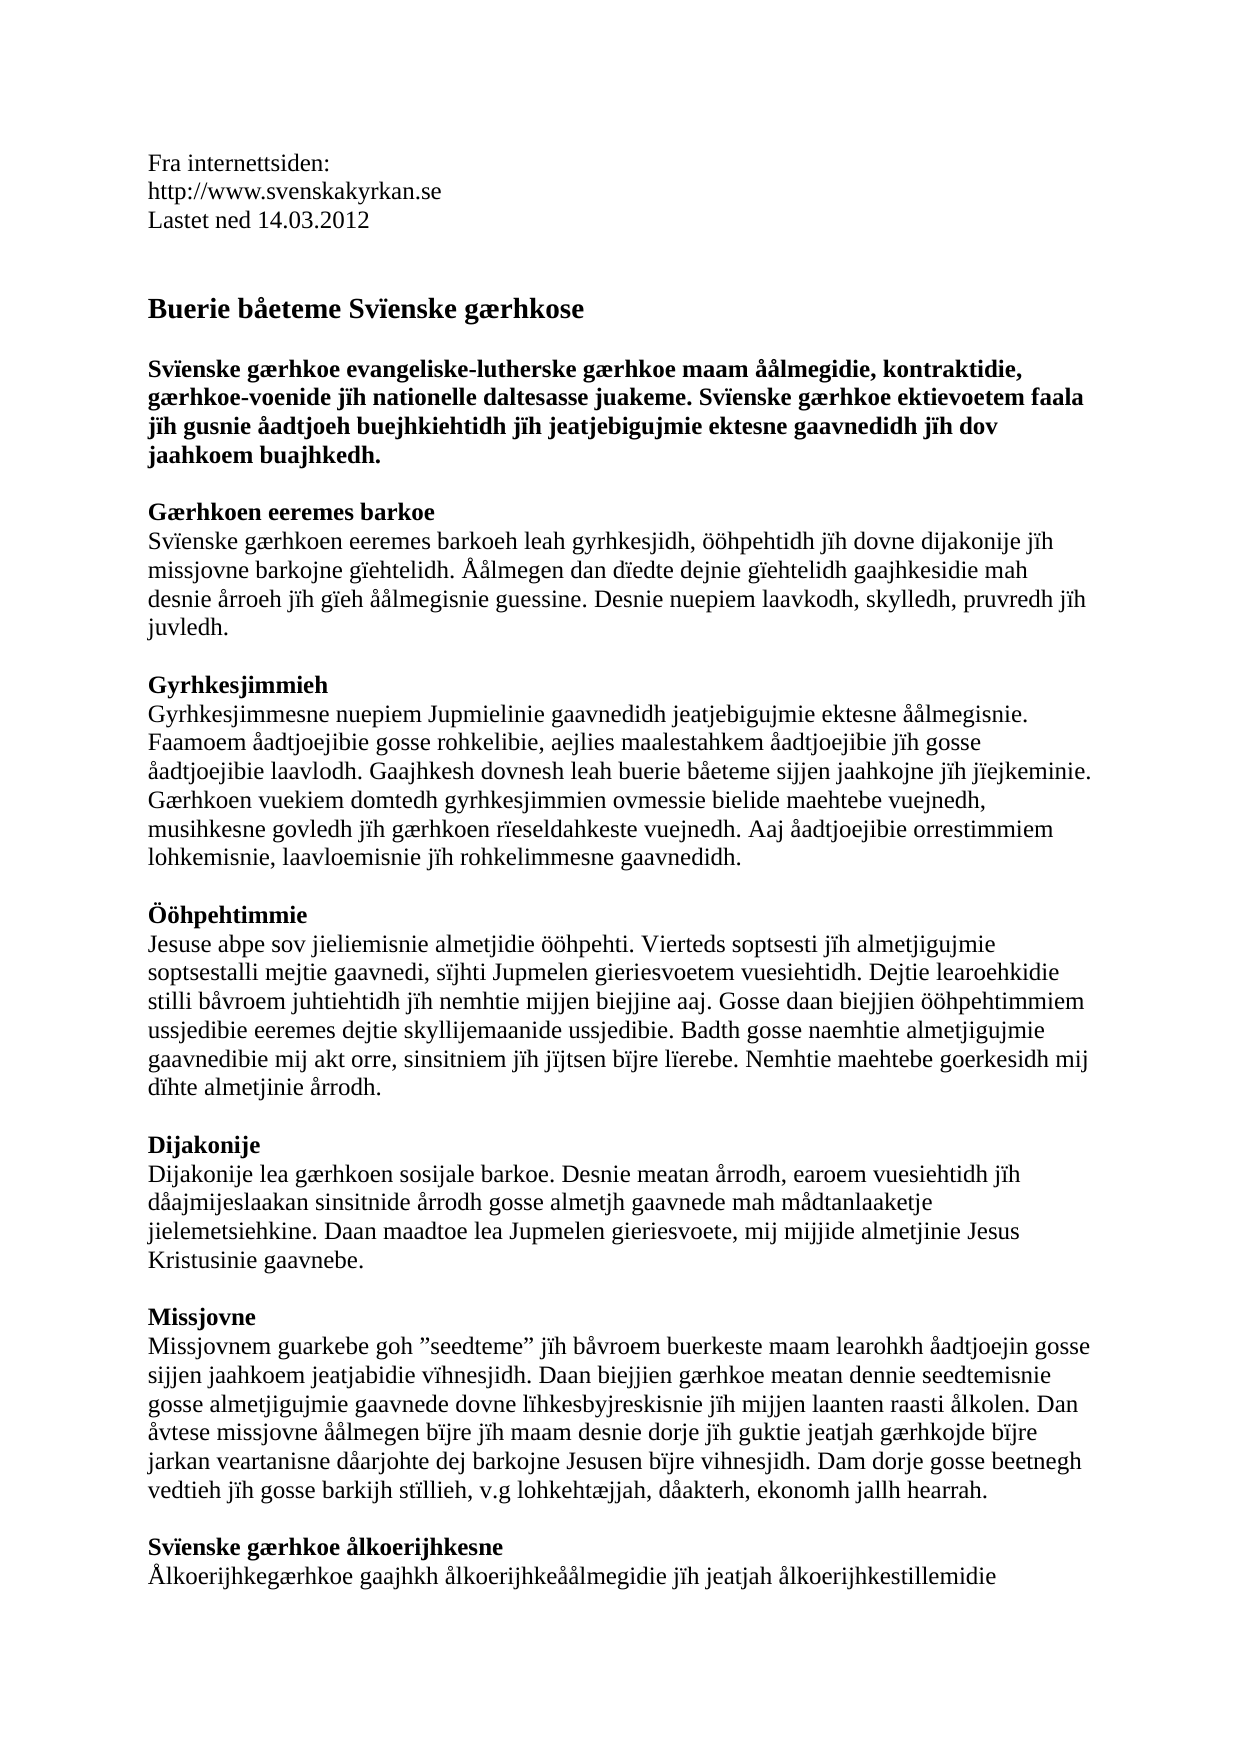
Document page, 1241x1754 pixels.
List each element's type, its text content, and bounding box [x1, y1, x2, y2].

text Gærhkoen eeremes barkoe Svïenske gærhkoen eeremes barkoeh leah gyrhkesjidh, ööhpehtidh jïh dovne dijakonije jïh missjovne barkojne gïehtelidh. Åålmegen dan dïedte dejnie gïehtelidh gaajhkesidie mah desnie årroeh jïh gïeh åålmegisnie guessine. Desnie nuepiem laavkodh, skylledh, pruvredh jïh juvledh. [148, 497, 1093, 641]
subtitle http://www.svenskakyrkan.se [148, 176, 1093, 205]
text Gyrhkesjimmieh Gyrhkesjimmesne nuepiem Jupmielinie gaavnedidh jeatjebigujmie ektesne åålmegisnie. Faamoem åadtjoejibie gosse rohkelibie, aejlies maalestahkem åadtjoejibie jïh gosse åadtjoejibie laavlodh. Gaajhkesh dovnesh leah buerie båeteme sijjen jaahkojne jïh jïejkeminie. Gærhkoen vuekiem domtedh gyrhkesjimmien ovmessie bielide maehtebe vuejnedh, musihkesne govledh jïh gærhkoen rïeseldahkeste vuejnedh. Aaj åadtjoejibie orrestimmiem lohkemisnie, laavloemisnie jïh rohkelimmesne gaavnedidh. Ööhpehtimmie Jesuse abpe sov jieliemisnie almetjidie ööhpehti. Vierteds soptsesti jïh almetjigujmie soptsestalli mejtie gaavnedi, sïjhti Jupmelen gieriesvoetem vuesiehtidh. Dejtie learoehkidie stilli båvroem juhtiehtidh jïh nemhtie mijjen biejjine aaj. Gosse daan biejjien ööhpehtimmiem ussjedibie eeremes dejtie skyllijemaanide ussjedibie. Badth gosse naemhtie almetjigujmie gaavnedibie mij akt orre, sinsitniem jïh jïjtsen bïjre lïerebe. Nemhtie maehtebe goerkesidh mij dïhte almetjinie årrodh. [148, 670, 1093, 1101]
subtitle Buerie båeteme Svïenske gærhkose [148, 291, 1093, 325]
text Svïenske gærhkoe ålkoerijhkesne Ålkoerijhkegærhkoe gaajhkh ålkoerijhkeåålmegidie jïh jeatjah ålkoerijhkestillemidie [148, 1532, 1093, 1590]
text Missjovne Missjovnem guarkebe goh ”seedteme” jïh båvroem buerkeste maam learohkh åadtjoejin gosse sijjen jaahkoem jeatjabidie vïhnesjidh. Daan biejjien gærhkoe meatan dennie seedtemisnie gosse almetjigujmie gaavnede dovne lïhkesbyjreskisnie jïh mijjen laanten raasti ålkolen. Dan åvtese missjovne åålmegen bïjre jïh maam desnie dorje jïh guktie jeatjah gærhkojde bïjre jarkan veartanisne dåarjohte dej barkojne Jesusen bïjre vihnesjidh. Dam dorje gosse beetnegh vedtieh jïh gosse barkijh stïllieh, v.g lohkehtæjjah, dåakterh, ekonomh jallh hearrah. [148, 1302, 1093, 1504]
subtitle Fra internettsiden: [148, 148, 1093, 176]
subtitle Lastet ned 14.03.2012 [148, 205, 1093, 234]
subtitle Svïenske gærhkoe evangeliske-lutherske gærhkoe maam åålmegidie, kontraktidie, gærhkoe-voenide jïh nationelle daltesasse juakeme. Svïenske gærhkoe ektievoetem faala jïh gusnie åadtjoeh buejhkiehtidh jïh jeatjebigujmie ektesne gaavnedidh jïh dov jaahkoem buajhkedh. [148, 354, 1093, 469]
text Dijakonije Dijakonije lea gærhkoen sosijale barkoe. Desnie meatan årrodh, earoem vuesiehtidh jïh dåajmijeslaakan sinsitnide årrodh gosse almetjh gaavnede mah mådtanlaaketje jielemetsiehkine. Daan maadtoe lea Jupmelen gieriesvoete, mij mijjide almetjinie Jesus Kristusinie gaavnebe. [148, 1130, 1093, 1274]
